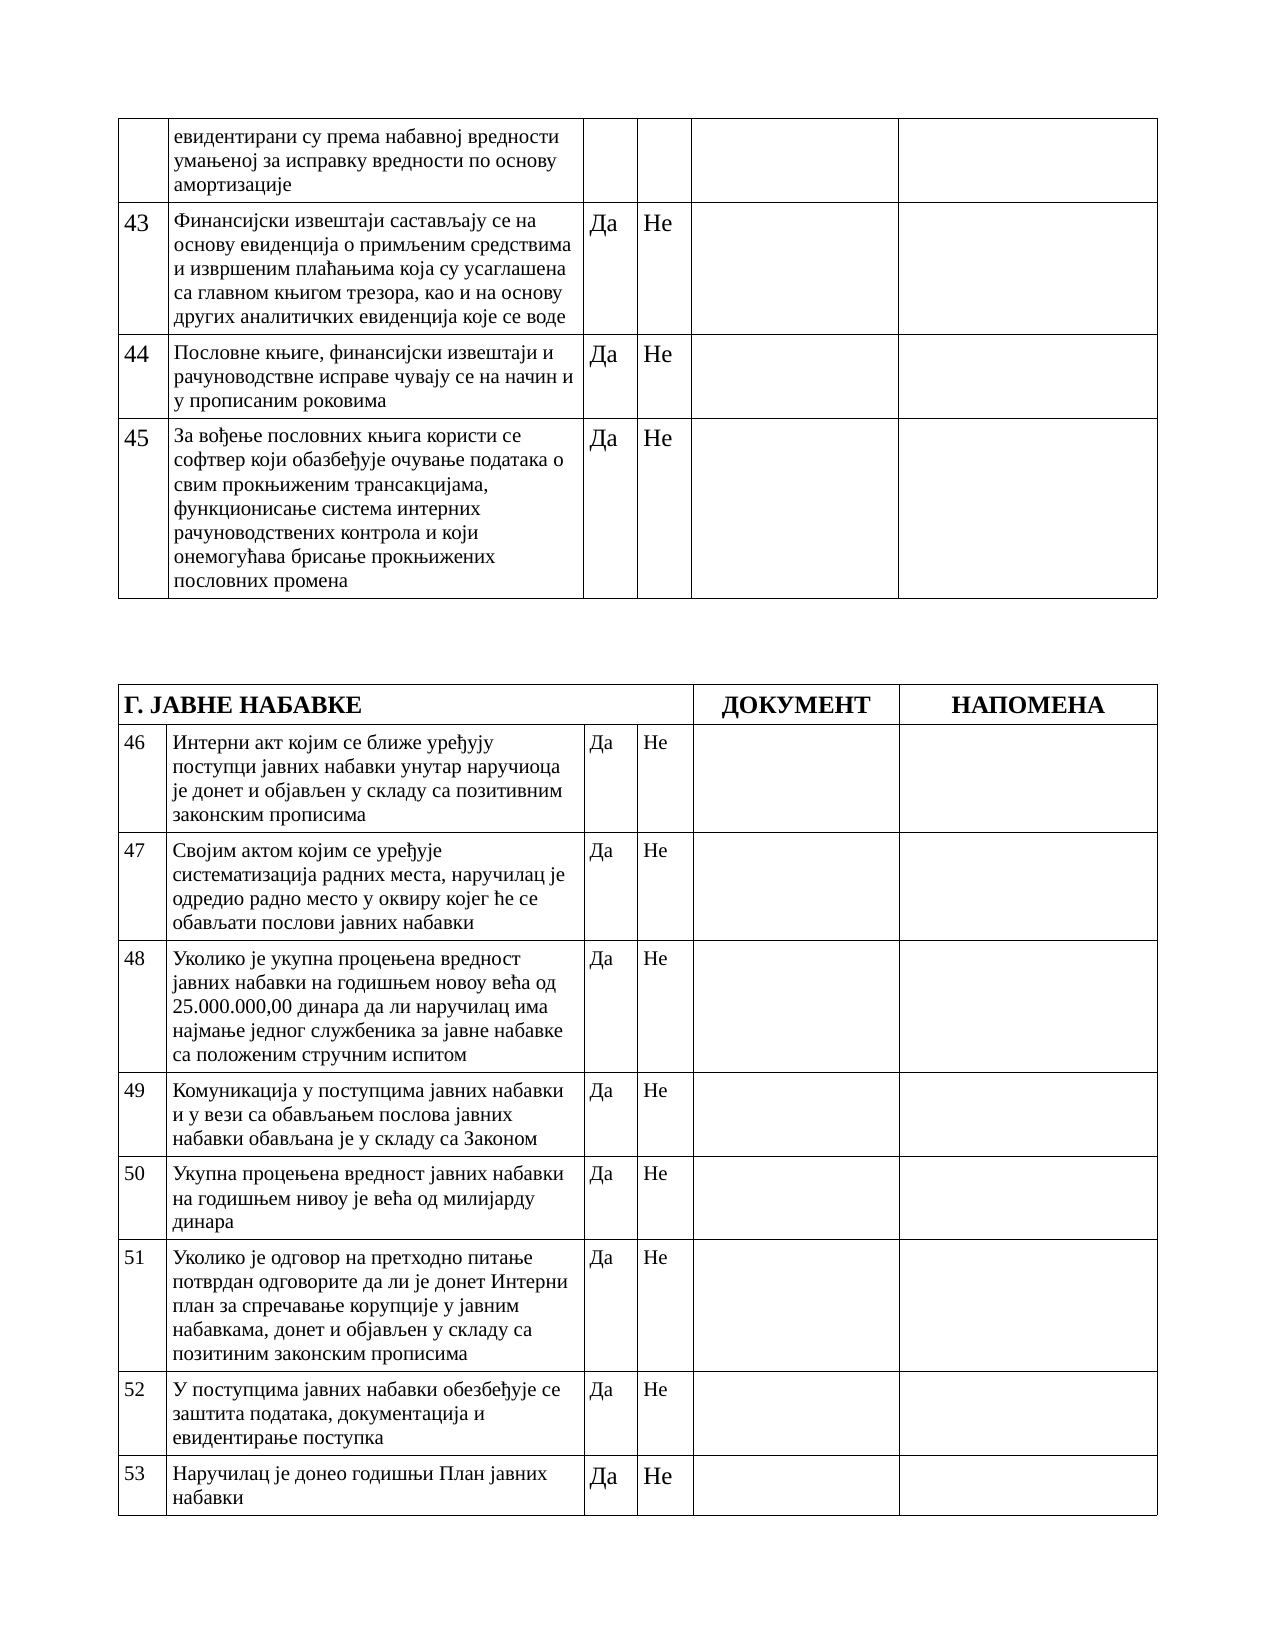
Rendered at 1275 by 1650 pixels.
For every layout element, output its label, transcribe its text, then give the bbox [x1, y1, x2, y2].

table_cell 45 [119, 419, 168, 597]
table_cell Комуникација у поступцима јавних набавки и у вези са обављањем послова јавних набавки обављана је у складу са Законом [167, 1073, 584, 1156]
table_cell [694, 941, 899, 1072]
table_cell Да [585, 1157, 637, 1239]
table_cell [900, 833, 1157, 940]
table_cell За вођење пословних књига користи се софтвер који обазбеђује очување података о свим прокњиженим трансакцијама, функционисање система интерних рачуноводствених контрола и који онемогућава брисање прокњижених пословних промена [169, 419, 583, 597]
table_cell евидентирани су према набавној вредности умањеној за исправку вредности по основу амортизације [169, 119, 583, 202]
table_cell Да [584, 203, 637, 334]
table_cell [694, 1456, 899, 1514]
table_cell Не [638, 833, 693, 940]
table_cell [584, 119, 637, 202]
table_cell [692, 335, 898, 417]
table_cell [692, 119, 898, 202]
table_cell Да [585, 1372, 637, 1455]
table_cell [694, 1157, 899, 1239]
table_header Не [638, 725, 693, 832]
table_cell [900, 1456, 1157, 1514]
table_cell Својим актом којим се уређује систематизација радних места, наручилац је одредио радно место у оквиру којег ће се обављати послови јавних набавки [167, 833, 584, 940]
table_cell 47 [119, 833, 166, 940]
table_header 46 [119, 725, 166, 832]
table_cell 48 [119, 941, 166, 1072]
table_cell 43 [119, 203, 168, 334]
table_cell Не [638, 941, 693, 1072]
table_header ДОКУМЕНТ [694, 685, 899, 724]
table_cell Да [585, 1240, 637, 1371]
table_cell Да [584, 335, 637, 417]
table_cell 51 [119, 1240, 166, 1371]
table_cell 52 [119, 1372, 166, 1455]
table_cell У поступцима јавних набавки обезбеђује се заштита података, документација и евидентирање поступка [167, 1372, 584, 1455]
table_header Г. ЈАВНЕ НАБАВКЕ [119, 685, 693, 724]
table_cell Не [638, 203, 691, 334]
table_cell Да [585, 1073, 637, 1156]
table_header Да [585, 725, 637, 832]
table_header [900, 725, 1157, 832]
table_cell 49 [119, 1073, 166, 1156]
table_header [694, 725, 899, 832]
table_cell [899, 203, 1157, 334]
table_cell Уколико је одговор на претходно питање потврдан одговорите да ли је донет Интерни план за спречавање корупције у јавним набавкама, донет и објављен у складу са позитиним законским прописима [167, 1240, 584, 1371]
table_cell Уколико је укупна процењена вредност јавних набавки на годишњем новоу већа од 25.000.000,00 динара да ли наручилац има најмање једног службеника за јавне набавке са положеним стручним испитом [167, 941, 584, 1072]
table_cell 44 [119, 335, 168, 417]
table_header НАПОМЕНА [900, 685, 1157, 724]
table_cell Не [638, 419, 691, 597]
table_cell [694, 1240, 899, 1371]
table_cell [900, 941, 1157, 1072]
table_cell [900, 1372, 1157, 1455]
table_cell Пословне књиге, финансијски извештаји и рачуноводствне исправе чувају се на начин и у прописаним роковима [169, 335, 583, 417]
table_cell [899, 335, 1157, 417]
table_cell Финансијски извештаји састављају се на основу евиденција о примљеним средствима и извршеним плаћањима која су усаглашена са главном књигом трезора, као и на основу других аналитичких евиденција које се воде [169, 203, 583, 334]
table_cell [694, 833, 899, 940]
table_cell Да [585, 1456, 637, 1514]
table_cell [900, 1157, 1157, 1239]
table_cell Не [638, 1157, 693, 1239]
table_cell [692, 419, 898, 597]
table_cell Не [638, 1372, 693, 1455]
table_cell Да [585, 941, 637, 1072]
table_cell [694, 1073, 899, 1156]
table_cell 50 [119, 1157, 166, 1239]
table_cell Наручилац је донео годишњи План јавних набавки [167, 1456, 584, 1514]
table_cell Не [638, 1456, 693, 1514]
table_cell [119, 119, 168, 202]
table_cell [899, 119, 1157, 202]
table_cell [900, 1073, 1157, 1156]
table_cell Укупна процењена вредност јавних набавки на годишњем нивоу је већа од милијарду динара [167, 1157, 584, 1239]
table_cell [900, 1240, 1157, 1371]
table_cell [638, 119, 691, 202]
table_cell [692, 203, 898, 334]
table_cell Да [585, 833, 637, 940]
table_header Интерни акт којим се ближе уређују поступци јавних набавки унутар наручиоца је донет и објављен у складу са позитивним законским прописима [167, 725, 584, 832]
table_cell Не [638, 1240, 693, 1371]
table_cell [899, 419, 1157, 597]
table_cell Не [638, 1073, 693, 1156]
table_cell [694, 1372, 899, 1455]
table_cell Не [638, 335, 691, 417]
table_cell 53 [119, 1456, 166, 1514]
table_cell Да [584, 419, 637, 597]
